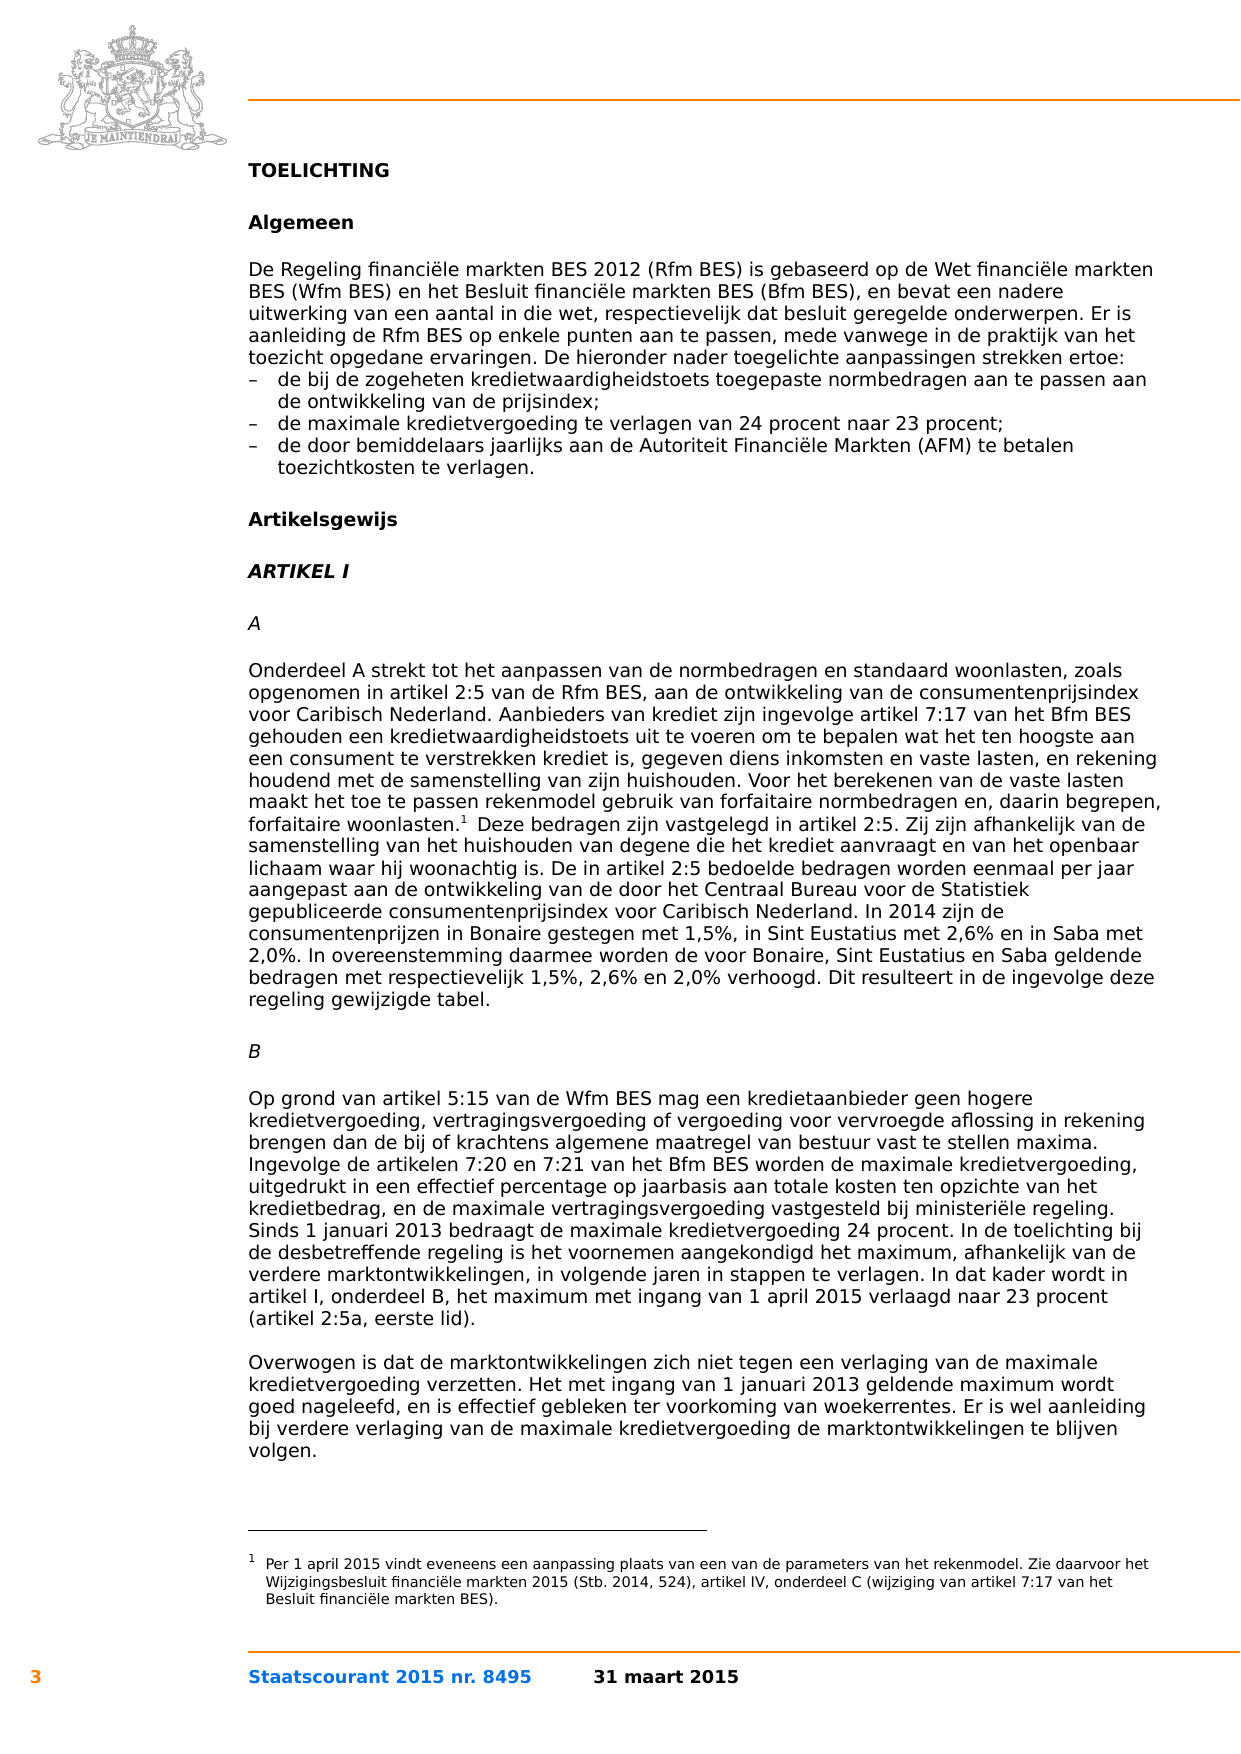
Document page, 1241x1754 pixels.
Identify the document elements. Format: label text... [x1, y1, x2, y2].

text Overwogen is dat de marktontwikkelingen zich niet tegen een verlaging van de maximale kredietvergoeding verzetten. Het met ingang van 1 januari 2013 geldende maximum wordt goed nageleefd, en is effectief gebleken ter voorkoming van woekerrentes. Er is wel aanleiding bij verdere verlaging van de maximale kredietvergoeding de marktontwikkelingen te blijven volgen. [248, 1352, 1163, 1462]
text Op grond van artikel 5:15 van de Wfm BES mag een kredietaanbieder geen hogere kredietvergoeding, vertragingsvergoeding of vergoeding voor vervroegde aflossing in rekening brengen dan de bij of krachtens algemene maatregel van bestuur vast te stellen maxima. Ingevolge de artikelen 7:20 en 7:21 van het Bfm BES worden de maximale kredietvergoeding, uitgedrukt in een effectief percentage op jaarbasis aan totale kosten ten opzichte van het kredietbedrag, en de maximale vertragingsvergoeding vastgesteld bij ministeriële regeling. Sinds 1 januari 2013 bedraagt de maximale kredietvergoeding 24 procent. In de toelichting bij de desbetreffende regeling is het voornemen aangekondigd het maximum, afhankelijk van de verdere marktontwikkelingen, in volgende jaren in stappen te verlagen. In dat kader wordt in artikel I, onderdeel B, het maximum met ingang van 1 april 2015 verlaagd naar 23 procent (artikel 2:5a, eerste lid). [248, 1088, 1163, 1330]
text – de bij de zogeheten kredietwaardigheidstoets toegepaste normbedragen aan te passen aan de ontwikkeling van de prijsindex; [248, 369, 1163, 413]
text De Regeling financiële markten BES 2012 (Rfm BES) is gebaseerd op de Wet financiële markten BES (Wfm BES) en het Besluit financiële markten BES (Bfm BES), en bevat een nadere uitwerking van een aantal in die wet, respectievelijk dat besluit geregelde onderwerpen. Er is aanleiding de Rfm BES op enkele punten aan te passen, mede vanwege in de praktijk van het toezicht opgedane ervaringen. De hieronder nader toegelichte aanpassingen strekken ertoe: [248, 259, 1163, 369]
subtitle B [248, 1041, 1163, 1063]
subtitle Artikelsgewijs [248, 509, 1163, 531]
picture [38, 25, 227, 150]
subtitle A [248, 613, 1163, 634]
subtitle ARTIKEL I [248, 561, 1163, 583]
subtitle TOELICHTING [248, 160, 1163, 182]
subtitle Algemeen [248, 212, 1163, 234]
text – de maximale kredietvergoeding te verlagen van 24 procent naar 23 procent; [248, 413, 1163, 435]
text – de door bemiddelaars jaarlijks aan de Autoriteit Financiële Markten (AFM) te betalen toezichtkosten te verlagen. [248, 435, 1163, 479]
text Per 1 april 2015 vindt eveneens een aanpassing plaats van een van de parameters van het rekenmodel. Zie daarvoor het Wijzigingsbesluit financiële markten 2015 (Stb. 2014, 524), artikel IV, onderdeel C (wijziging van artikel 7:17 van het Besluit financiële markten BES). [248, 1552, 1163, 1608]
text Onderdeel A strekt tot het aanpassen van de normbedragen en standaard woonlasten, zoals opgenomen in artikel 2:5 van de Rfm BES, aan de ontwikkeling van de consumentenprijsindex voor Caribisch Nederland. Aanbieders van krediet zijn ingevolge artikel 7:17 van het Bfm BES gehouden een kredietwaardigheidstoets uit te voeren om te bepalen wat het ten hoogste aan een consument te verstrekken krediet is, gegeven diens inkomsten en vaste lasten, en rekening houdend met de samenstelling van zijn huishouden. Voor het berekenen van de vaste lasten maakt het toe te passen rekenmodel gebruik van forfaitaire normbedragen en, daarin begrepen, forfaitaire woonlasten. Deze bedragen zijn vastgelegd in artikel 2:5. Zij zijn afhankelijk van de samenstelling van het huishouden van degene die het krediet aanvraagt en van het openbaar lichaam waar hij woonachtig is. De in artikel 2:5 bedoelde bedragen worden eenmaal per jaar aangepast aan de ontwikkeling van de door het Centraal Bureau voor de Statistiek gepubliceerde consumentenprijsindex voor Caribisch Nederland. In 2014 zijn de consumentenprijzen in Bonaire gestegen met 1,5%, in Sint Eustatius met 2,6% en in Saba met 2,0%. In overeenstemming daarmee worden de voor Bonaire, Sint Eustatius en Saba geldende bedragen met respectievelijk 1,5%, 2,6% en 2,0% verhoogd. Dit resulteert in de ingevolge deze regeling gewijzigde tabel. [248, 659, 1163, 1011]
